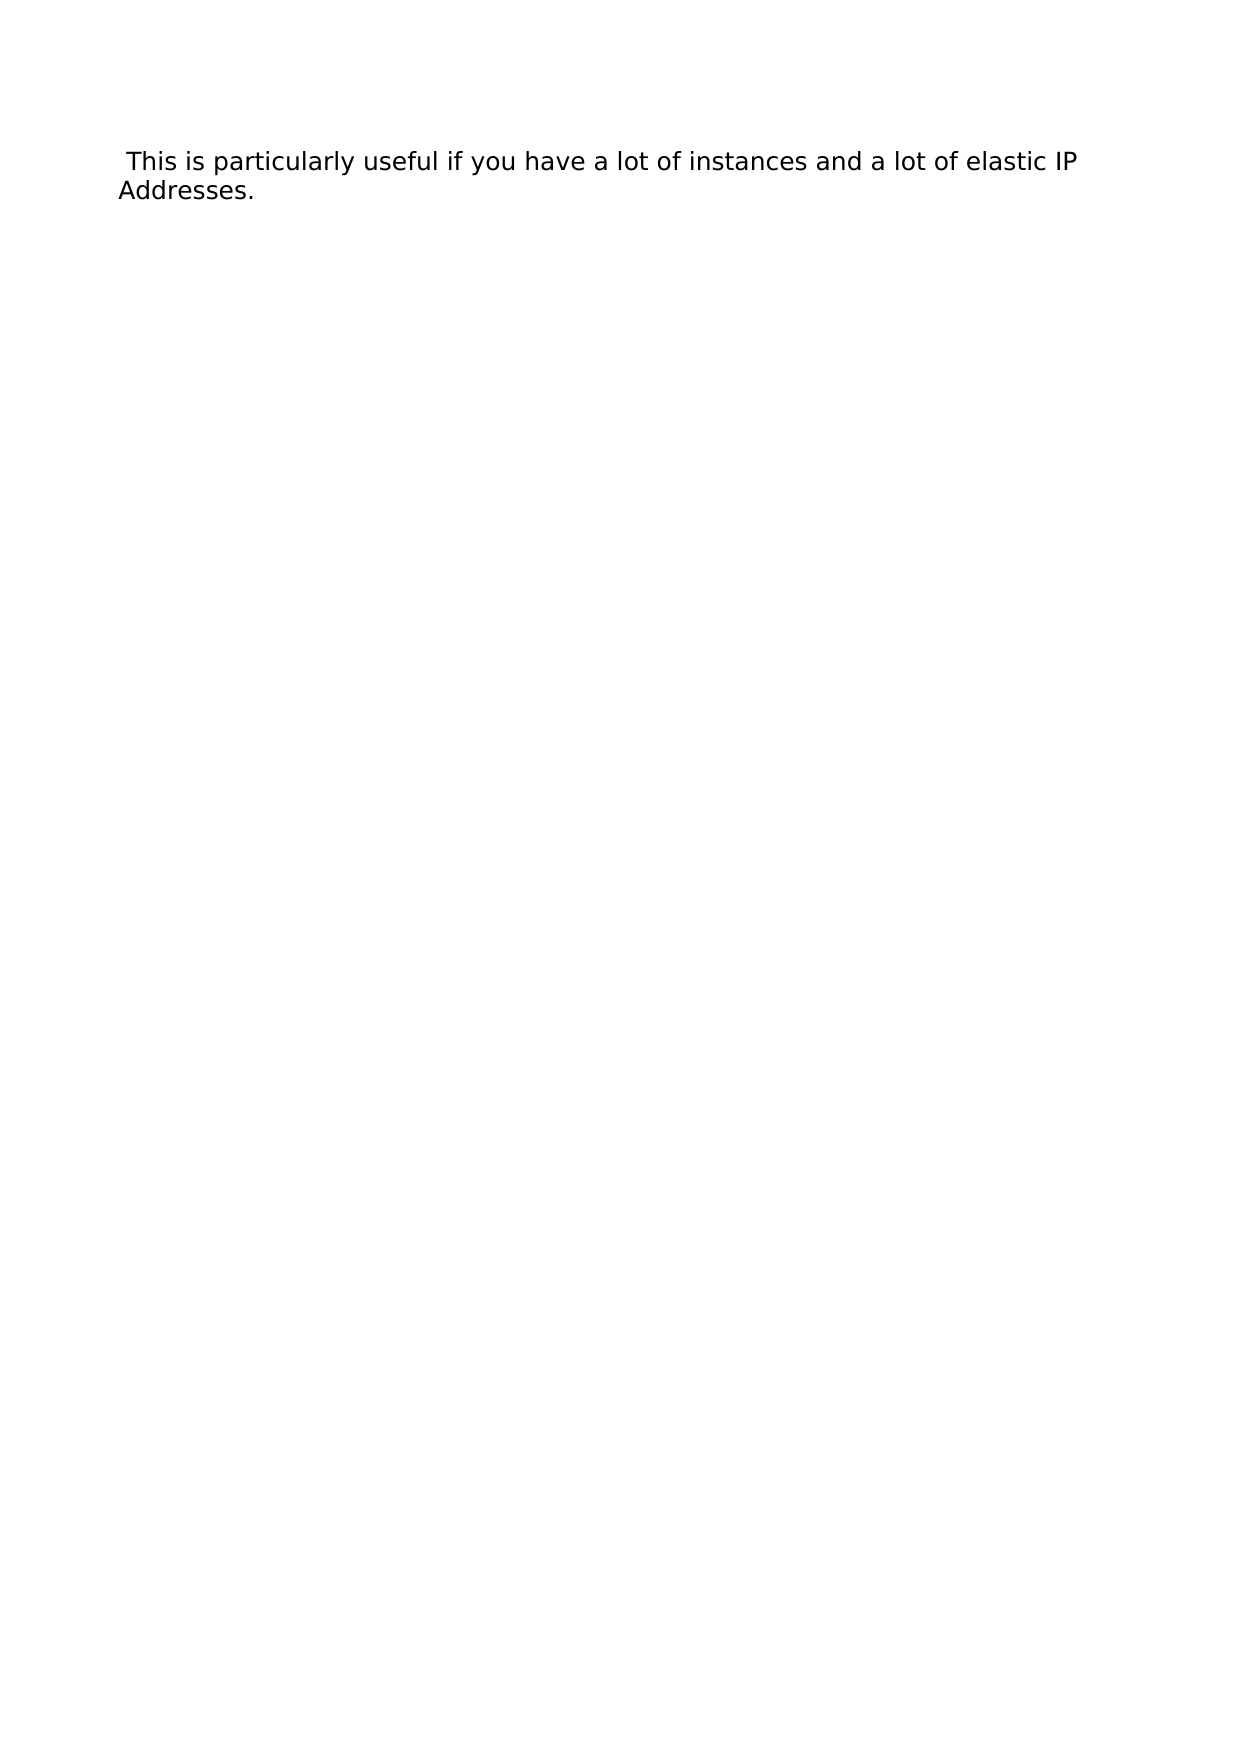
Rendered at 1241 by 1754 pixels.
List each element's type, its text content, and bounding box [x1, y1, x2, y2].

text This is particularly useful if you have a lot of instances and a lot of elastic IP Addresses. [118, 118, 1122, 264]
